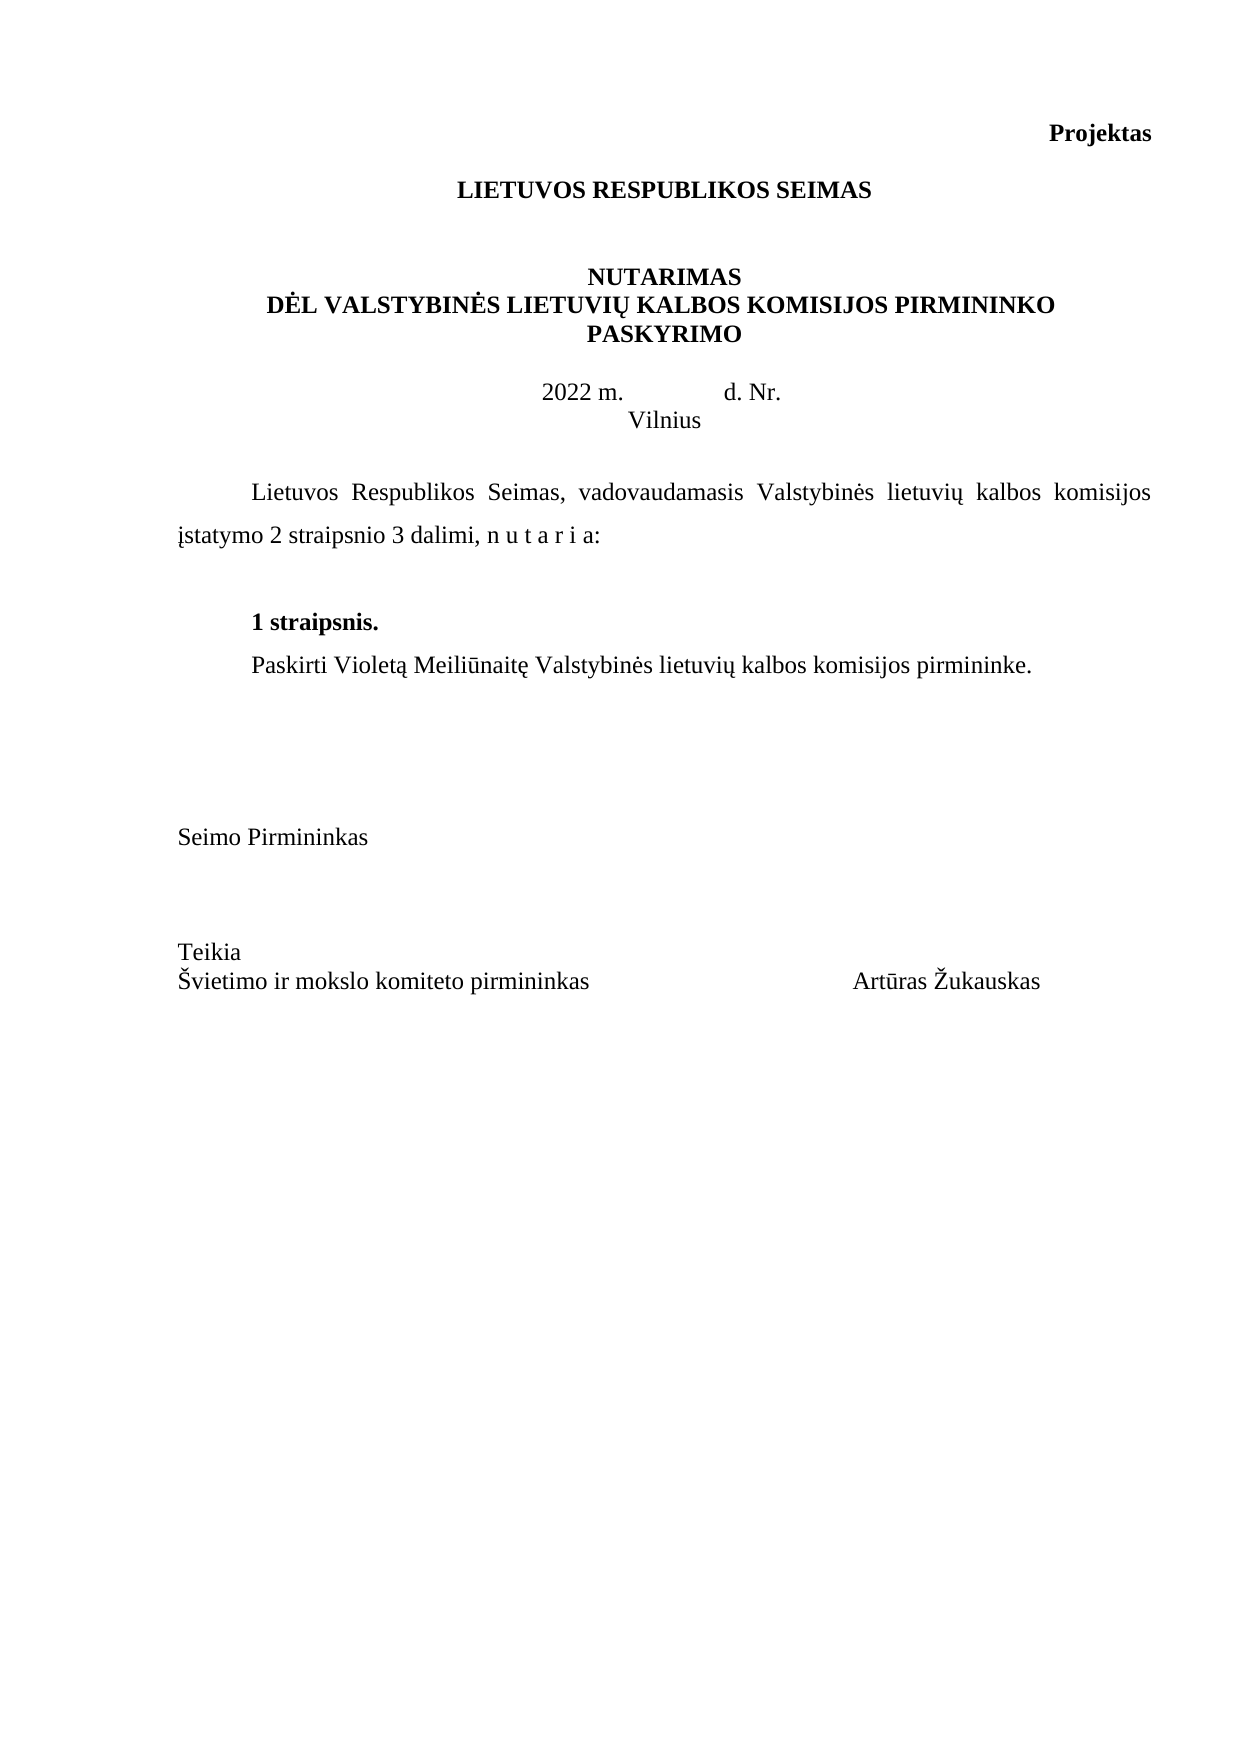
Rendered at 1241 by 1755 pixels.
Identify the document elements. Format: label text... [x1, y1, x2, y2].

text Lietuvos Respublikos Seimas, vadovaudamasis Valstybinės lietuvių kalbos komisijos įstatymo 2 straipsnio 3 dalimi, nutaria: [177, 477, 1152, 549]
text DĖL VALSTYBINĖS LIETUVIŲ KALBOS KOMISIJOS PIRMININKO [177, 291, 1152, 319]
text NUTARIMAS [177, 262, 1152, 291]
text Projektas [177, 118, 1152, 147]
text PASKYRIMO [177, 319, 1152, 348]
text LIETUVOS RESPUBLIKOS SEIMAS [177, 176, 1152, 204]
text Teikia [177, 937, 1152, 966]
text Paskirti Violetą Meiliūnaitę Valstybinės lietuvių kalbos komisijos pirmininke. [177, 650, 1152, 679]
text Vilnius [177, 406, 1152, 434]
text Seimo Pirmininkas [177, 822, 1152, 851]
text Švietimo ir mokslo komiteto pirmininkas Artūras Žukauskas [177, 966, 1152, 995]
text 1 straipsnis. [177, 607, 1152, 636]
text 2022 m. d. Nr. [177, 377, 1152, 406]
